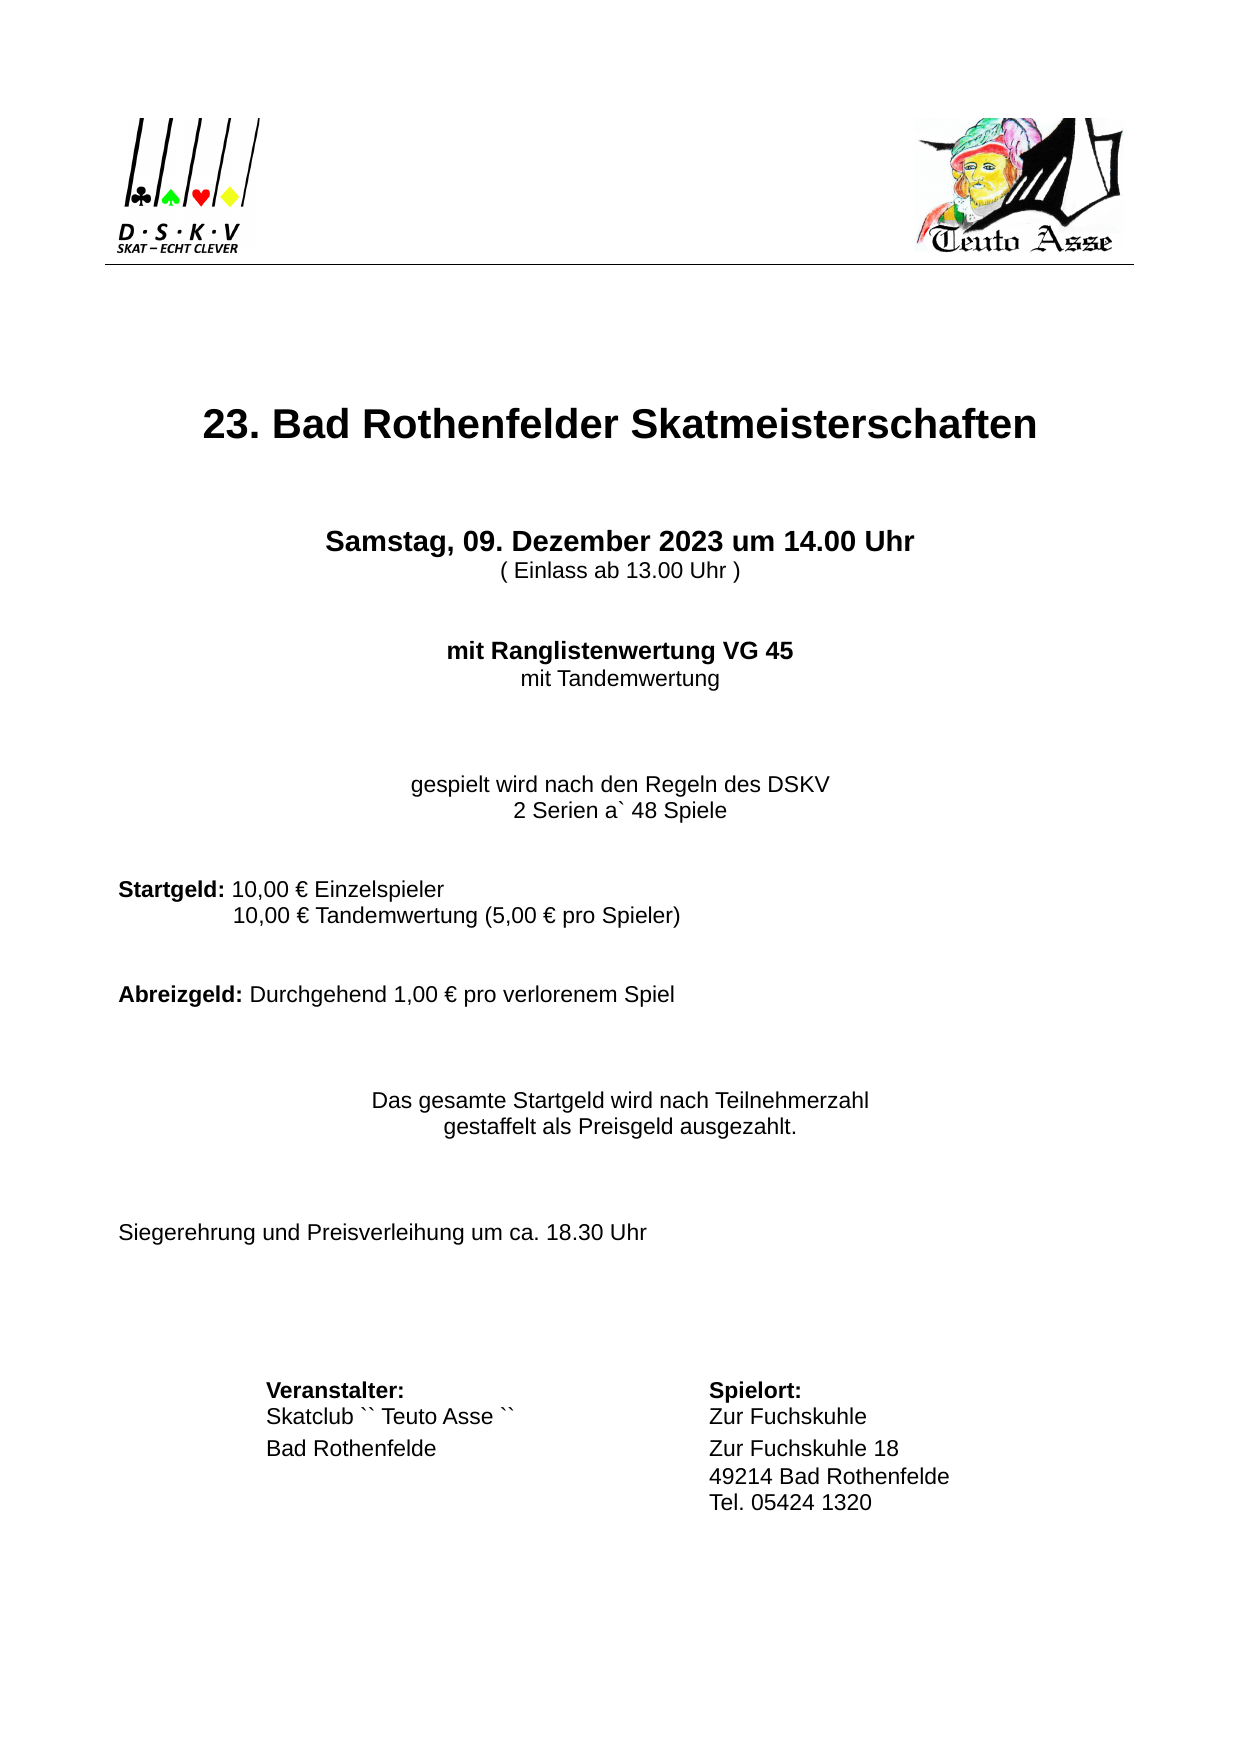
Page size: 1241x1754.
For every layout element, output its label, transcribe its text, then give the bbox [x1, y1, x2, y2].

text mit Tandemwertung [118, 665, 1122, 691]
text 23. Bad Rothenfelder Skatmeisterschaften [118, 399, 1122, 447]
text Abreizgeld: Durchgehend 1,00 € pro verlorenem Spiel [118, 981, 1122, 1008]
text Startgeld: 10,00 € Einzelspieler [118, 876, 1122, 902]
text Das gesamte Startgeld wird nach Teilnehmerzahl [118, 1087, 1122, 1113]
text Veranstalter: Spielort: [118, 1377, 1122, 1403]
text mit Ranglistenwertung VG 45 [118, 636, 1122, 665]
text gestaffelt als Preisgeld ausgezahlt. [118, 1113, 1122, 1139]
text Skatclub `` Teuto Asse `` Zur Fuchskuhle [118, 1403, 1122, 1429]
text Samstag, 09. Dezember 2023 um 14.00 Uhr [118, 524, 1122, 557]
text 10,00 € Tandemwertung (5,00 € pro Spieler) [118, 902, 1122, 929]
text 2 Serien a` 48 Spiele [118, 797, 1122, 823]
text ( Einlass ab 13.00 Uhr ) [118, 557, 1122, 584]
text gespielt wird nach den Regeln des DSKV [118, 771, 1122, 797]
text 49214 Bad Rothenfelde [118, 1463, 1122, 1489]
text Tel. 05424 1320 [118, 1489, 1122, 1516]
text Bad Rothenfelde Zur Fuchskuhle 18 [118, 1429, 1122, 1463]
text Siegerehrung und Preisverleihung um ca. 18.30 Uhr [118, 1218, 1122, 1245]
